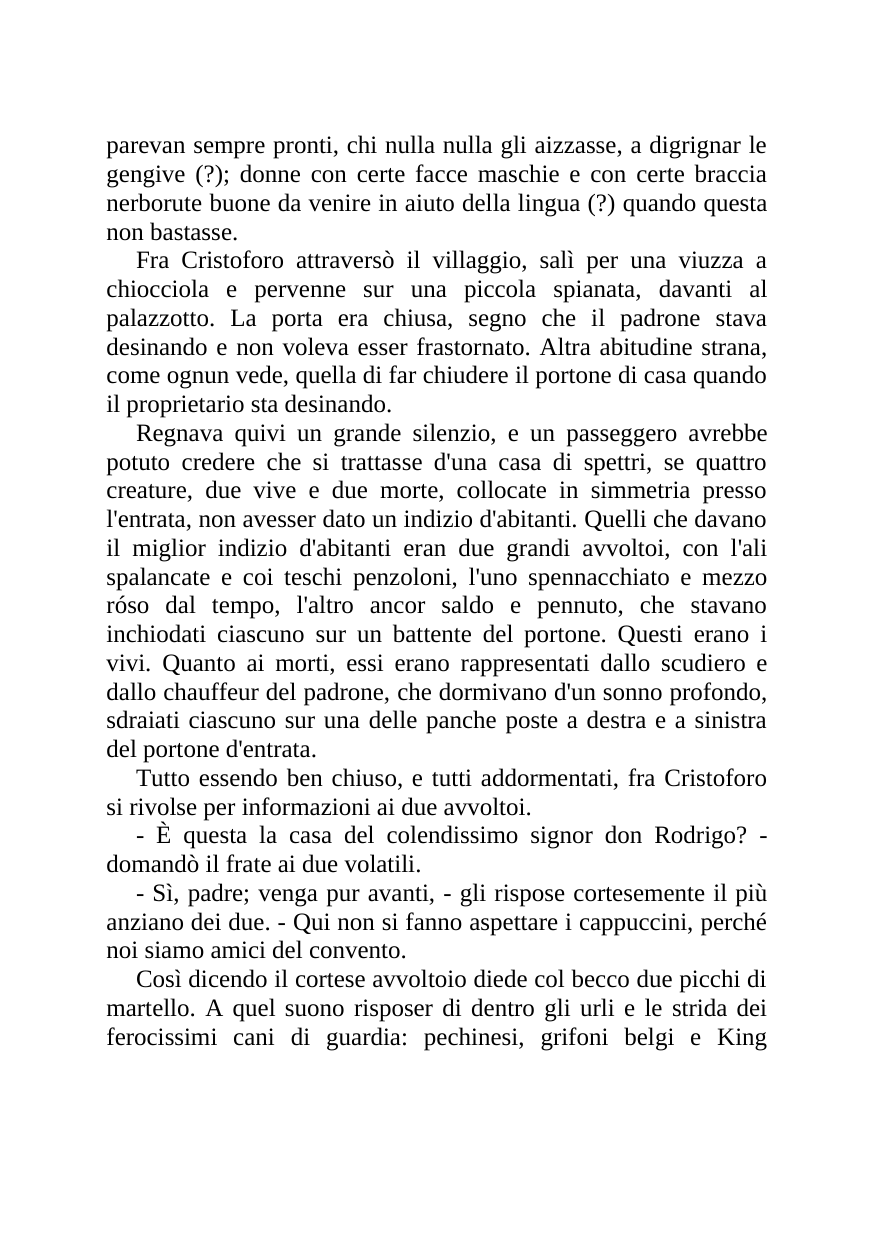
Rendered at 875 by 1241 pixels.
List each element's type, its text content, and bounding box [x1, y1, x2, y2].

text Regnava quivi un grande silenzio, e un passeggero avrebbe potuto credere che si trattasse d'una casa di spettri, se quattro creature, due vive e due morte, collocate in simmetria presso l'entrata, non avesser dato un indizio d'abitanti. Quelli che davano il miglior indizio d'abitanti eran due grandi avvoltoi, con l'ali spalancate e coi teschi penzoloni, l'uno spennacchiato e mezzo róso dal tempo, l'altro ancor saldo e pennuto, che stavano inchiodati ciascuno sur un battente del portone. Questi erano i vivi. Quanto ai morti, essi erano rappresentati dallo scudiero e dallo chauffeur del padrone, che dormivano d'un sonno profondo, sdraiati ciascuno sur una delle panche poste a destra e a sinistra del portone d'entrata. [106, 418, 768, 763]
text Fra Cristoforo attraversò il villaggio, salì per una viuzza a chiocciola e pervenne sur una piccola spianata, davanti al palazzotto. La porta era chiusa, segno che il padrone stava desinando e non voleva esser frastornato. Altra abitudine strana, come ognun vede, quella di far chiudere il portone di casa quando il proprietario sta desinando. [106, 245, 768, 418]
text - Sì, padre; venga pur avanti, - gli rispose cortesemente il più anziano dei due. - Qui non si fanno aspettare i cappuccini, perché noi siamo amici del convento. [106, 878, 768, 964]
text Tutto essendo ben chiuso, e tutti addormentati, fra Cristoforo si rivolse per informazioni ai due avvoltoi. [106, 763, 768, 820]
text parevan sempre pronti, chi nulla nulla gli aizzasse, a digrignar le gengive (?); donne con certe facce maschie e con certe braccia nerborute buone da venire in aiuto della lingua (?) quando questa non bastasse. [106, 130, 768, 245]
text - È questa la casa del colendissimo signor don Rodrigo? - domandò il frate ai due volatili. [106, 820, 768, 878]
text Così dicendo il cortese avvoltoio diede col becco due picchi di martello. A quel suono risposer di dentro gli urli e le strida dei ferocissimi cani di guardia: pechinesi, grifoni belgi e King [106, 964, 768, 1050]
